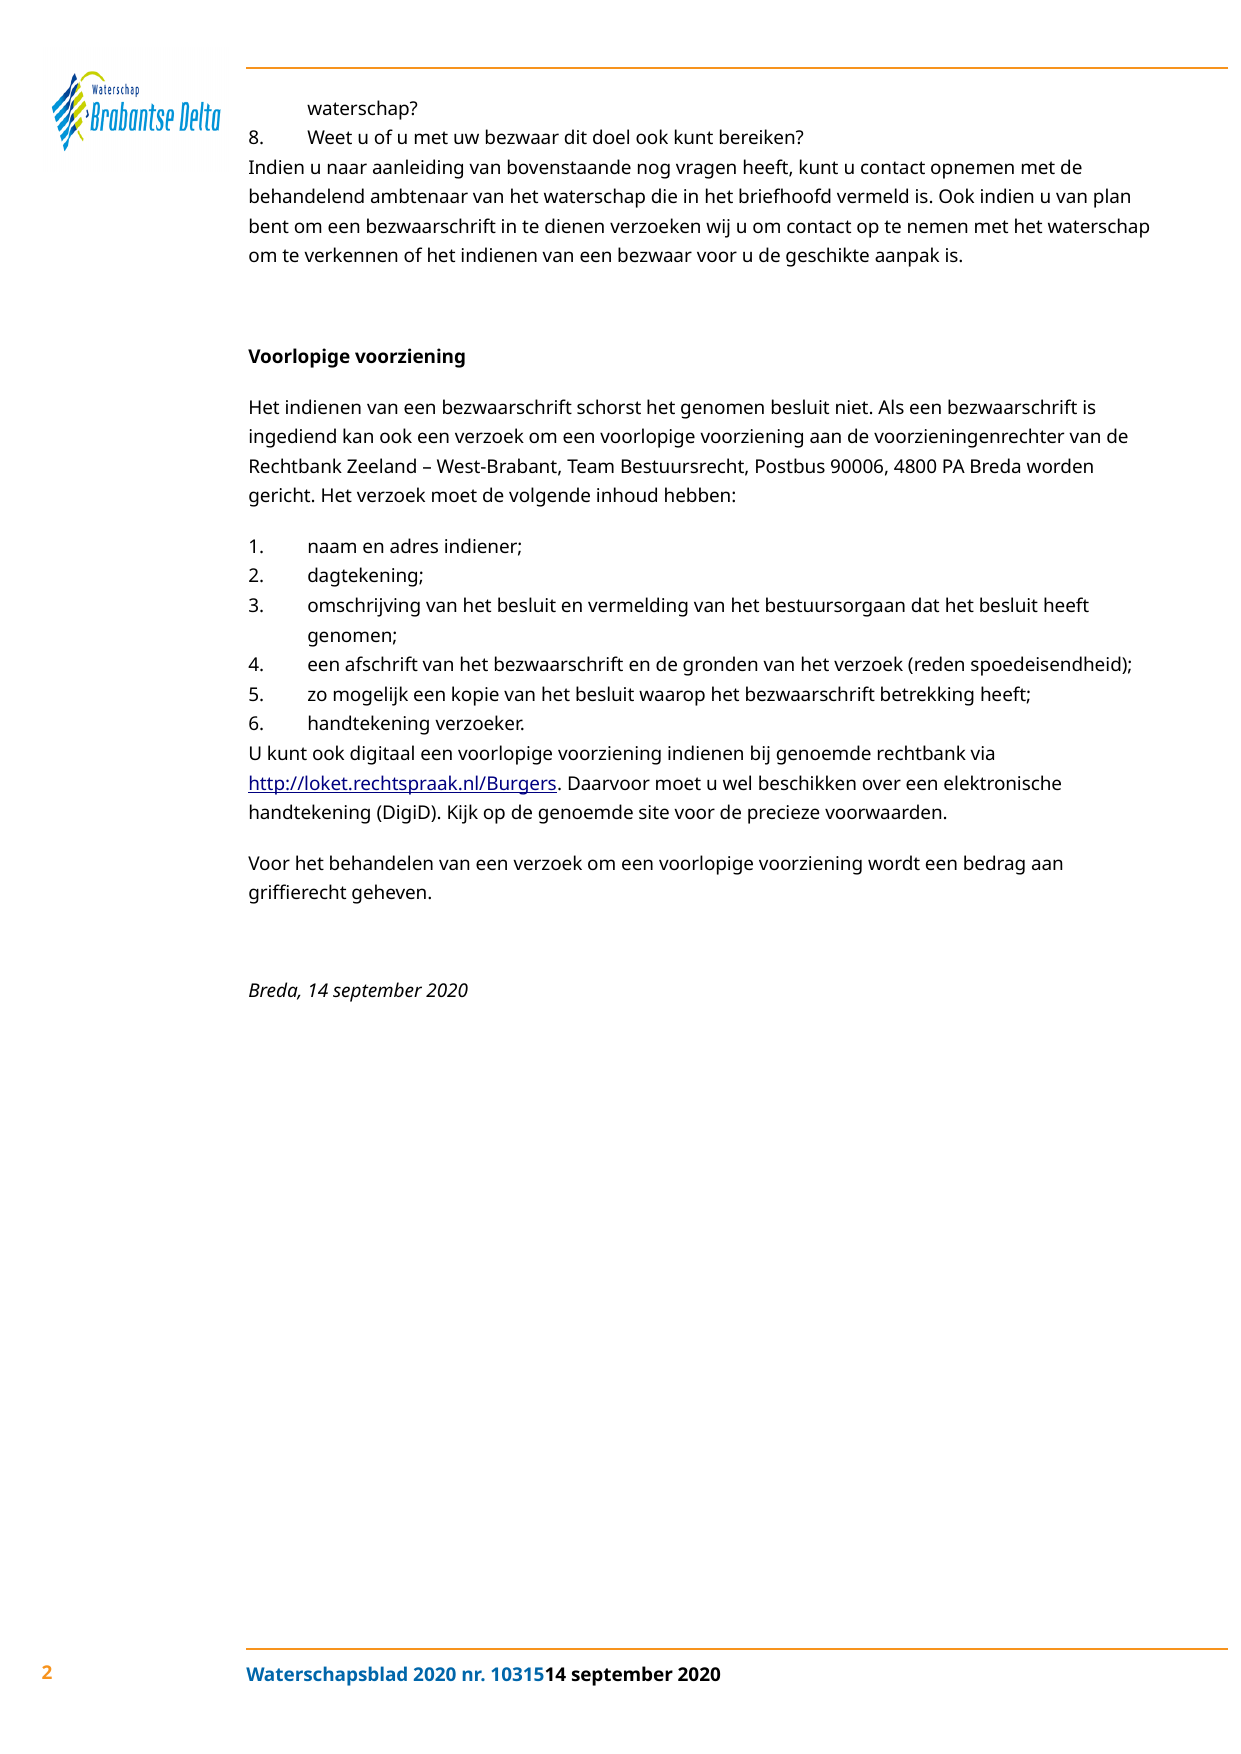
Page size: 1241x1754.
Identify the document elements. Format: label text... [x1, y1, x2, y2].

text Voorlopige voorziening [248, 343, 1152, 369]
list waterschap? [248, 95, 1152, 121]
list Weet u of u met uw bezwaar dit doel ook kunt bereiken? [248, 124, 1152, 150]
list naam en adres indiener; [248, 533, 1152, 559]
list een afschrift van het bezwaarschrift en de gronden van het verzoek (reden spoedeisendheid); [248, 651, 1152, 677]
text Voor het behandelen van een verzoek om een voorlopige voorziening wordt een bedrag aan griffierecht geheven. [248, 850, 1152, 905]
list dagtekening; [248, 563, 1152, 588]
text Het indienen van een bezwaarschrift schorst het genomen besluit niet. Als een bezwaarschrift is ingediend kan ook een verzoek om een voorlopige voorziening aan de voorzieningenrechter van de Rechtbank Zeeland – West-Brabant, Team Bestuursrecht, Postbus 90006, 4800 PA Breda worden gericht. Het verzoek moet de volgende inhoud hebben: [248, 394, 1152, 508]
picture [41, 47, 231, 172]
list handtekening verzoeker. [248, 711, 1152, 736]
list zo mogelijk een kopie van het besluit waarop het bezwaarschrift betrekking heeft; [248, 681, 1152, 707]
text U kunt ook digitaal een voorlopige voorziening indienen bij genoemde rechtbank via http://loket.rechtspraak.nl/Burgers. Daarvoor moet u wel beschikken over een elektronische handtekening (DigiD). Kijk op de genoemde site voor de precieze voorwaarden. [248, 740, 1152, 825]
text Indien u naar aanleiding van bovenstaande nog vragen heeft, kunt u contact opnemen met de behandelend ambtenaar van het waterschap die in het briefhoofd vermeld is. Ook indien u van plan bent om een bezwaarschrift in te dienen verzoeken wij u om contact op te nemen met het waterschap om te verkennen of het indienen van een bezwaar voor u de geschikte aanpak is. [248, 154, 1152, 268]
text Breda, 14 september 2020 [248, 978, 1152, 1003]
list omschrijving van het besluit en vermelding van het bestuursorgaan dat het besluit heeft genomen; [248, 592, 1152, 648]
